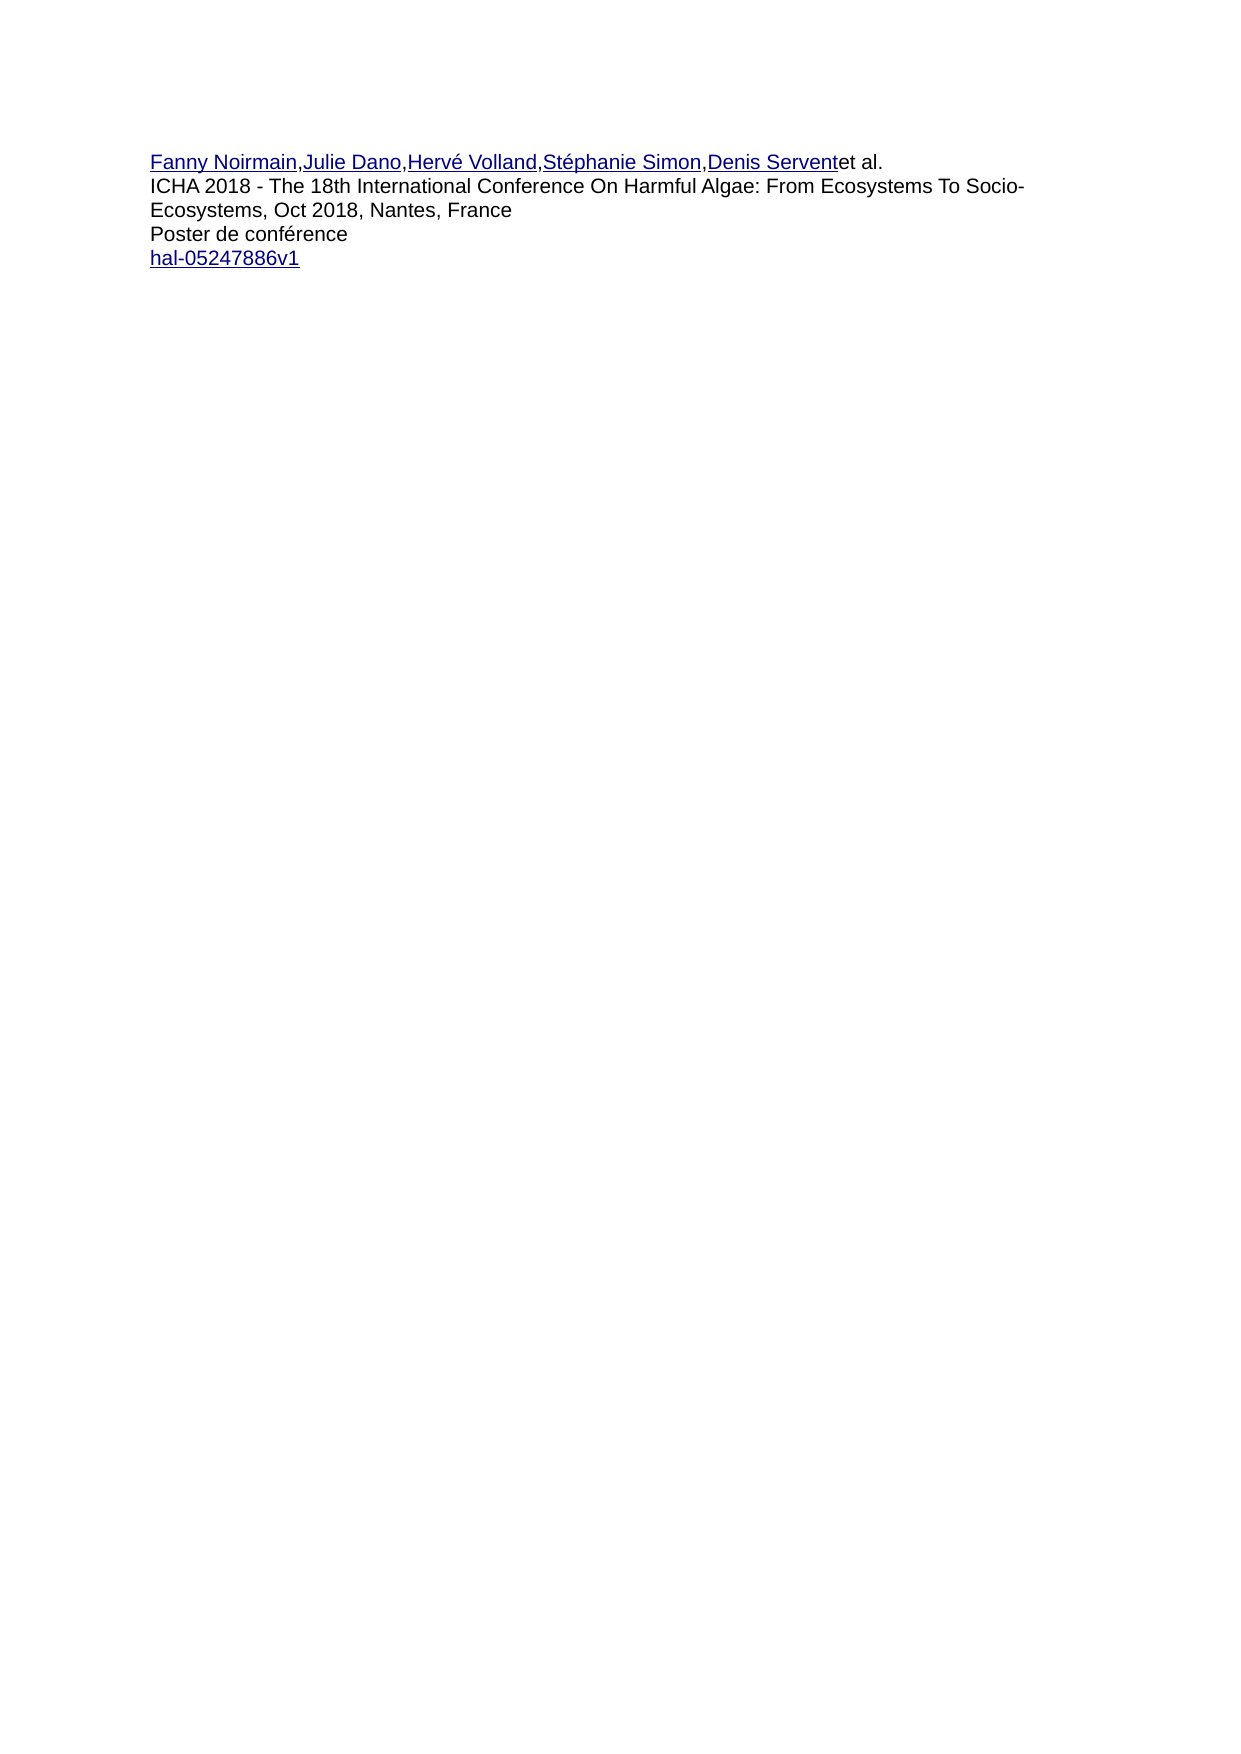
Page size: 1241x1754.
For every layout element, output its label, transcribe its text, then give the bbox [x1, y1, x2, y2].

table_cell Fanny Noirmain,Julie Dano,Hervé Volland,Stéphanie Simon,Denis Serventet al. ICHA 2018 - The 18th International Conference On Harmful Algae: From Ecosystems To Socio-Ecosystems, Oct 2018, Nantes, France Poster de conférence hal-05247886v1 [150, 150, 1090, 270]
